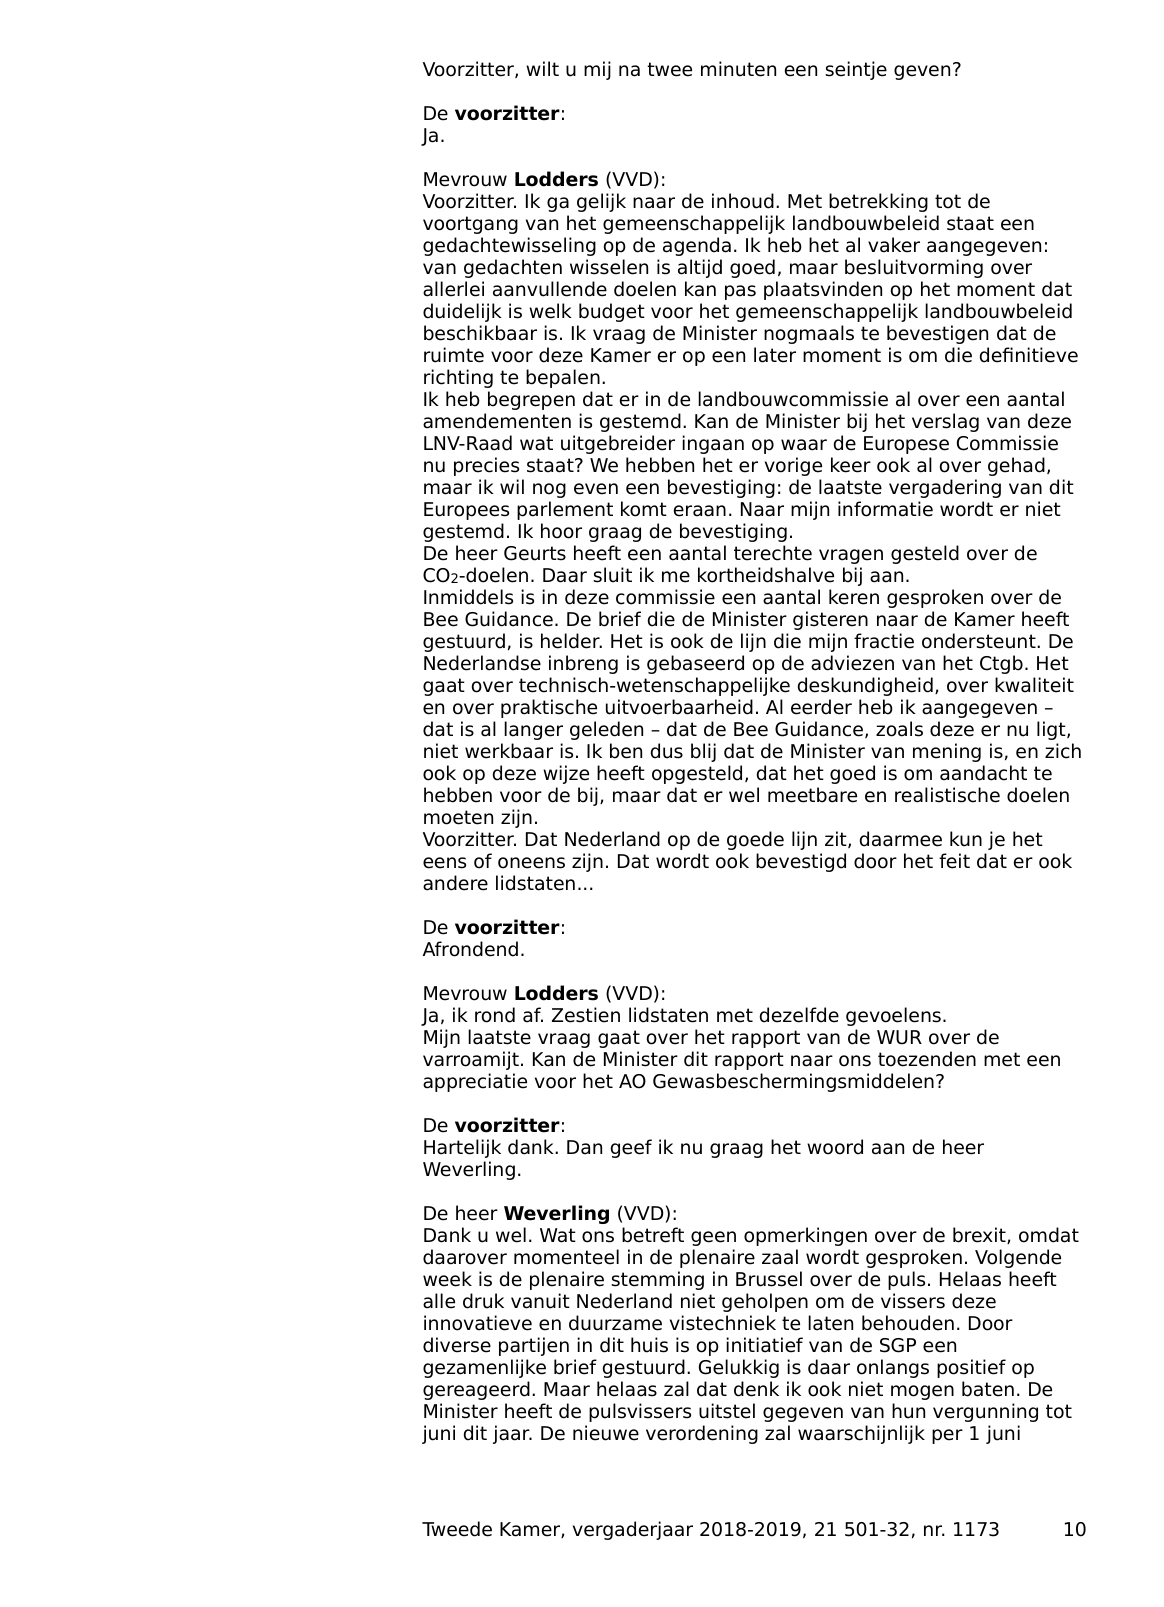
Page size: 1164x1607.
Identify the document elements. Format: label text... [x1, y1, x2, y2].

text De heer Geurts heeft een aantal terechte vragen gesteld over de CO2-doelen. Daar sluit ik me kortheidshalve bij aan. [422, 543, 1087, 587]
text De voorzitter: [422, 917, 1087, 939]
text Voorzitter, wilt u mij na twee minuten een seintje geven? [422, 59, 1087, 81]
text Voorzitter. Ik ga gelijk naar de inhoud. Met betrekking tot de voortgang van het gemeenschappelijk landbouwbeleid staat een gedachtewisseling op de agenda. Ik heb het al vaker aangegeven: van gedachten wisselen is altijd goed, maar besluitvorming over allerlei aanvullende doelen kan pas plaatsvinden op het moment dat duidelijk is welk budget voor het gemeenschappelijk landbouwbeleid beschikbaar is. Ik vraag de Minister nogmaals te bevestigen dat de ruimte voor deze Kamer er op een later moment is om die definitieve richting te bepalen. [422, 191, 1087, 389]
text De heer Weverling (VVD): [422, 1203, 1087, 1225]
text Mevrouw Lodders (VVD): [422, 169, 1087, 191]
text Mevrouw Lodders (VVD): [422, 983, 1087, 1005]
text Ja. [422, 125, 1087, 147]
text Hartelijk dank. Dan geef ik nu graag het woord aan de heer Weverling. [422, 1137, 1087, 1181]
text De voorzitter: [422, 1115, 1087, 1137]
text Dank u wel. Wat ons betreft geen opmerkingen over de brexit, omdat daarover momenteel in de plenaire zaal wordt gesproken. Volgende week is de plenaire stemming in Brussel over de puls. Helaas heeft alle druk vanuit Nederland niet geholpen om de vissers deze innovatieve en duurzame vistechniek te laten behouden. Door diverse partijen in dit huis is op initiatief van de SGP een gezamenlijke brief gestuurd. Gelukkig is daar onlangs positief op gereageerd. Maar helaas zal dat denk ik ook niet mogen baten. De Minister heeft de pulsvissers uitstel gegeven van hun vergunning tot juni dit jaar. De nieuwe verordening zal waarschijnlijk per 1 juni [422, 1225, 1087, 1445]
text Ja, ik rond af. Zestien lidstaten met dezelfde gevoelens. [422, 1005, 1087, 1027]
text Afrondend. [422, 939, 1087, 961]
text Voorzitter. Dat Nederland op de goede lijn zit, daarmee kun je het eens of oneens zijn. Dat wordt ook bevestigd door het feit dat er ook andere lidstaten... [422, 829, 1087, 895]
text Mijn laatste vraag gaat over het rapport van de WUR over de varroamijt. Kan de Minister dit rapport naar ons toezenden met een appreciatie voor het AO Gewasbeschermingsmiddelen? [422, 1027, 1087, 1093]
text De voorzitter: [422, 103, 1087, 125]
text Inmiddels is in deze commissie een aantal keren gesproken over de Bee Guidance. De brief die de Minister gisteren naar de Kamer heeft gestuurd, is helder. Het is ook de lijn die mijn fractie ondersteunt. De Nederlandse inbreng is gebaseerd op de adviezen van het Ctgb. Het gaat over technisch-wetenschappelijke deskundigheid, over kwaliteit en over praktische uitvoerbaarheid. Al eerder heb ik aangegeven – dat is al langer geleden – dat de Bee Guidance, zoals deze er nu ligt, niet werkbaar is. Ik ben dus blij dat de Minister van mening is, en zich ook op deze wijze heeft opgesteld, dat het goed is om aandacht te hebben voor de bij, maar dat er wel meetbare en realistische doelen moeten zijn. [422, 587, 1087, 829]
text Ik heb begrepen dat er in de landbouwcommissie al over een aantal amendementen is gestemd. Kan de Minister bij het verslag van deze LNV-Raad wat uitgebreider ingaan op waar de Europese Commissie nu precies staat? We hebben het er vorige keer ook al over gehad, maar ik wil nog even een bevestiging: de laatste vergadering van dit Europees parlement komt eraan. Naar mijn informatie wordt er niet gestemd. Ik hoor graag de bevestiging. [422, 389, 1087, 543]
